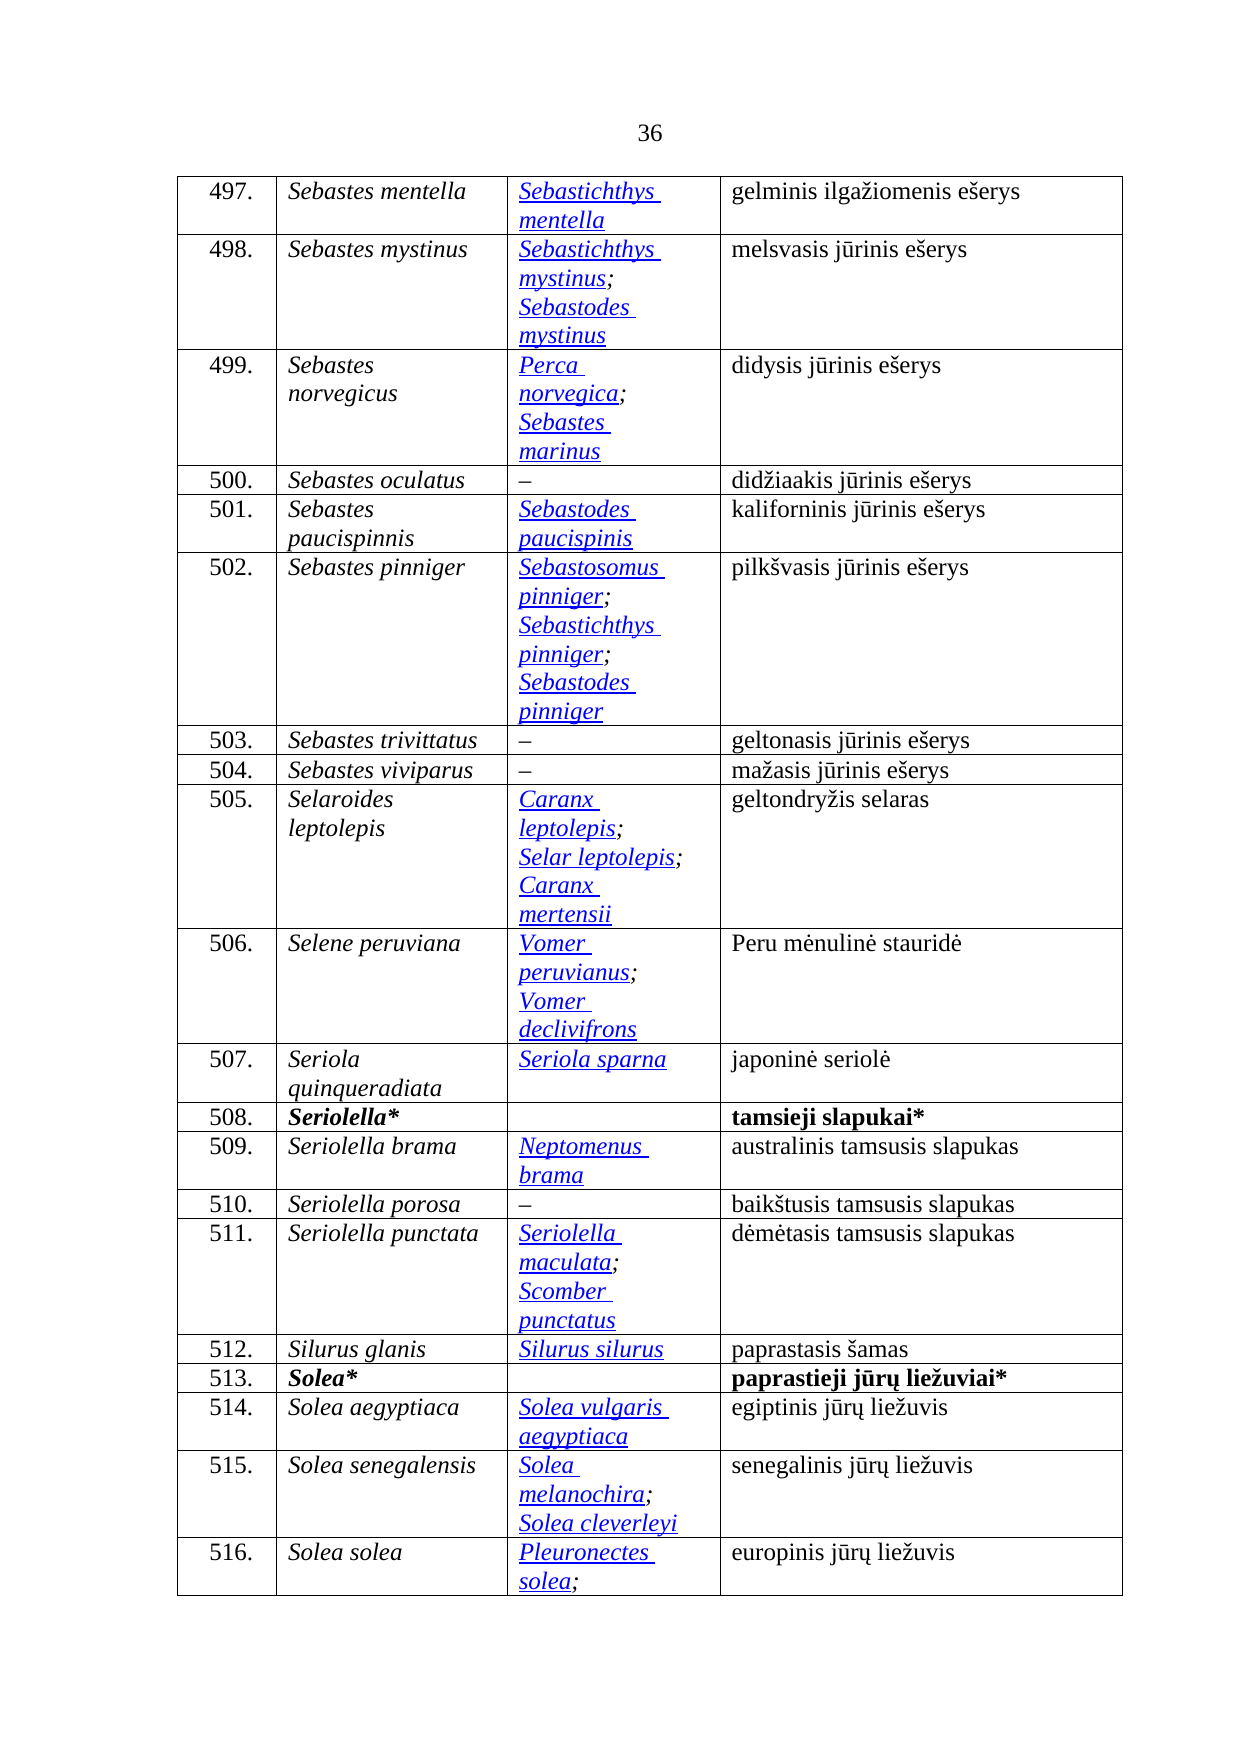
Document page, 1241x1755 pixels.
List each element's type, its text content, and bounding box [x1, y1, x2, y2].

table_cell 506. [178, 929, 276, 1043]
table_cell 500. [178, 466, 276, 494]
table_cell 497. [178, 177, 276, 234]
table_cell Peru mėnulinė stauridė [721, 929, 1122, 1043]
table_cell Selaroides leptolepis [277, 785, 507, 928]
table_cell Sebastes trivittatus [277, 726, 507, 754]
table_cell Sebastes oculatus [277, 466, 507, 494]
table_cell Solea melanochira; Solea cleverleyi [508, 1451, 720, 1537]
table_cell paprastieji jūrų liežuviai* [721, 1364, 1122, 1392]
table_cell Sebastes mystinus [277, 235, 507, 349]
table_cell Seriolella* [277, 1103, 507, 1131]
table_cell Sebastes paucispinnis [277, 495, 507, 552]
table_cell mažasis jūrinis ešerys [721, 755, 1122, 783]
table_cell 511. [178, 1219, 276, 1333]
table_cell 516. [178, 1538, 276, 1595]
table_cell 507. [178, 1044, 276, 1101]
table_cell – [508, 1190, 720, 1218]
table_cell Silurus glanis [277, 1335, 507, 1363]
table_cell 501. [178, 495, 276, 552]
table_cell 508. [178, 1103, 276, 1131]
table_cell didžiaakis jūrinis ešerys [721, 466, 1122, 494]
table_cell senegalinis jūrų liežuvis [721, 1451, 1122, 1537]
table_cell Seriola sparna [508, 1044, 720, 1101]
table_cell japoninė seriolė [721, 1044, 1122, 1101]
table_cell europinis jūrų liežuvis [721, 1538, 1122, 1595]
table_cell Solea* [277, 1364, 507, 1392]
table_cell Perca norvegica; Sebastes marinus [508, 350, 720, 465]
table_cell 503. [178, 726, 276, 754]
table_cell 498. [178, 235, 276, 349]
table_cell 499. [178, 350, 276, 465]
table_cell 504. [178, 755, 276, 783]
table_cell 515. [178, 1451, 276, 1537]
table_cell kaliforninis jūrinis ešerys [721, 495, 1122, 552]
table_cell australinis tamsusis slapukas [721, 1132, 1122, 1189]
table_cell egiptinis jūrų liežuvis [721, 1393, 1122, 1450]
table_cell Selene peruviana [277, 929, 507, 1043]
table_cell Caranx leptolepis; Selar leptolepis; Caranx mertensii [508, 785, 720, 928]
table_cell gelminis ilgažiomenis ešerys [721, 177, 1122, 234]
table_cell Sebastes norvegicus [277, 350, 507, 465]
table_cell Sebastichthys mystinus; Sebastodes mystinus [508, 235, 720, 349]
table_cell Solea solea [277, 1538, 507, 1595]
table_cell baikštusis tamsusis slapukas [721, 1190, 1122, 1218]
table_cell 510. [178, 1190, 276, 1218]
table_cell geltonasis jūrinis ešerys [721, 726, 1122, 754]
table_cell tamsieji slapukai* [721, 1103, 1122, 1131]
table_cell Neptomenus brama [508, 1132, 720, 1189]
table_cell dėmėtasis tamsusis slapukas [721, 1219, 1122, 1333]
table_cell – [508, 755, 720, 783]
table_cell 513. [178, 1364, 276, 1392]
table_cell Sebastosomus pinniger; Sebastichthys pinniger; Sebastodes pinniger [508, 553, 720, 725]
table_cell Solea aegyptiaca [277, 1393, 507, 1450]
table_cell pilkšvasis jūrinis ešerys [721, 553, 1122, 725]
table_cell Seriolella porosa [277, 1190, 507, 1218]
table_cell Sebastodes paucispinis [508, 495, 720, 552]
table_cell [508, 1364, 720, 1392]
table_cell Sebastes mentella [277, 177, 507, 234]
table_cell 505. [178, 785, 276, 928]
table_cell 514. [178, 1393, 276, 1450]
table_cell Seriolella brama [277, 1132, 507, 1189]
table_cell Solea senegalensis [277, 1451, 507, 1537]
table_cell geltondryžis selaras [721, 785, 1122, 928]
table_cell Sebastes viviparus [277, 755, 507, 783]
table_cell Solea vulgaris aegyptiaca [508, 1393, 720, 1450]
table_cell Pleuronectes solea; [508, 1538, 720, 1595]
table_cell Vomer peruvianus; Vomer declivifrons [508, 929, 720, 1043]
table_cell Sebastes pinniger [277, 553, 507, 725]
table_cell 502. [178, 553, 276, 725]
table_cell Silurus silurus [508, 1335, 720, 1363]
table_cell 512. [178, 1335, 276, 1363]
table_cell paprastasis šamas [721, 1335, 1122, 1363]
table_cell – [508, 726, 720, 754]
table_cell – [508, 466, 720, 494]
table_cell Seriola quinqueradiata [277, 1044, 507, 1101]
table_cell Seriolella punctata [277, 1219, 507, 1333]
table_cell [508, 1103, 720, 1131]
table_cell melsvasis jūrinis ešerys [721, 235, 1122, 349]
table_cell Seriolella maculata; Scomber punctatus [508, 1219, 720, 1333]
table_cell Sebastichthys mentella [508, 177, 720, 234]
table_cell didysis jūrinis ešerys [721, 350, 1122, 465]
table_cell 509. [178, 1132, 276, 1189]
